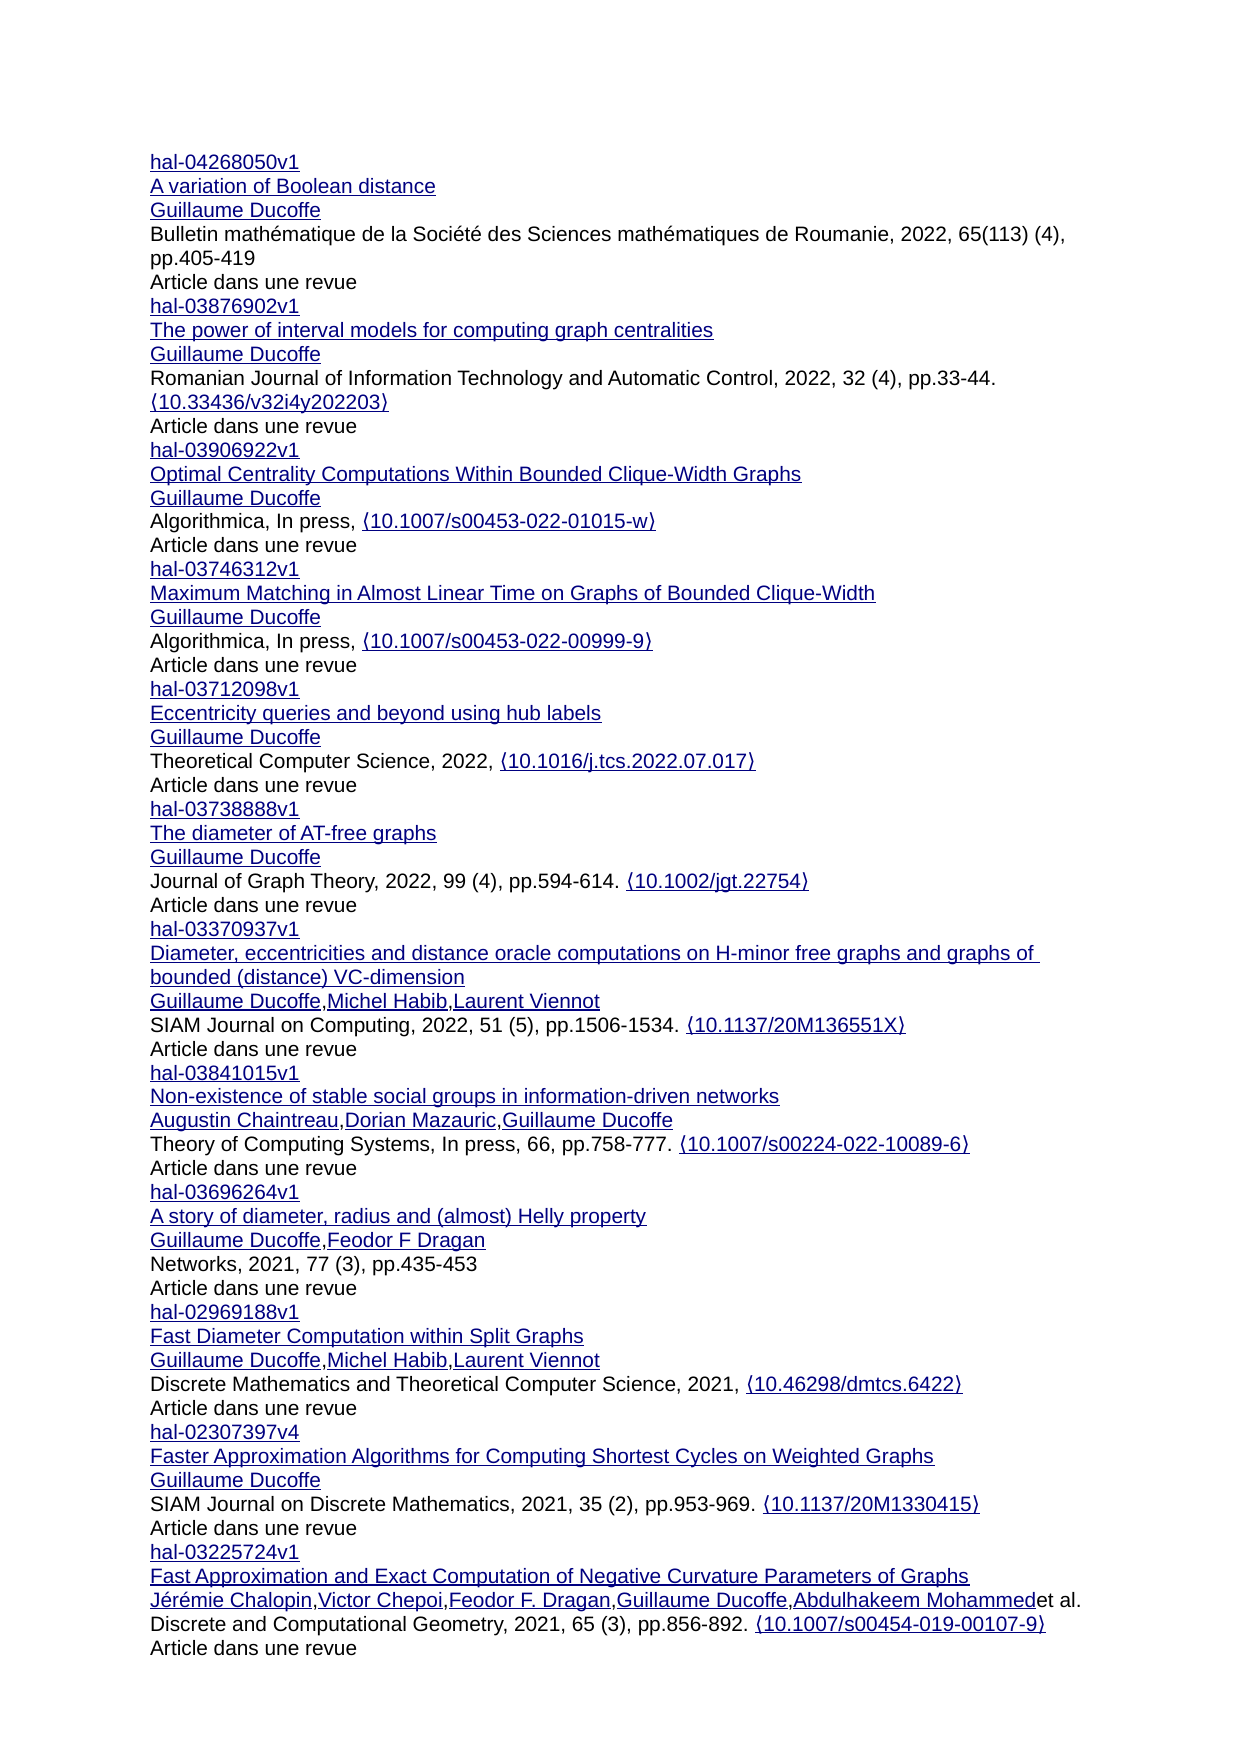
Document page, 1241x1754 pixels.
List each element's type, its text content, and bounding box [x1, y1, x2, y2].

table_cell A story of diameter, radius and (almost) Helly property Guillaume Ducoffe,Feodor F Dragan Networks, 2021, 77 (3), pp.435-453 Article dans une revue hal-02969188v1 [150, 1204, 1090, 1324]
table_cell Fast Diameter Computation within Split Graphs Guillaume Ducoffe,Michel Habib,Laurent Viennot Discrete Mathematics and Theoretical Computer Science, 2021, ⟨10.46298/dmtcs.6422⟩ Article dans une revue hal-02307397v4 [150, 1324, 1090, 1444]
table_cell Optimal Centrality Computations Within Bounded Clique-Width Graphs Guillaume Ducoffe Algorithmica, In press, ⟨10.1007/s00453-022-01015-w⟩ Article dans une revue hal-03746312v1 [150, 461, 1090, 581]
table_cell The power of interval models for computing graph centralities Guillaume Ducoffe Romanian Journal of Information Technology and Automatic Control, 2022, 32 (4), pp.33-44. ⟨10.33436/v32i4y202203⟩ Article dans une revue hal-03906922v1 [150, 318, 1090, 461]
table_cell Faster Approximation Algorithms for Computing Shortest Cycles on Weighted Graphs Guillaume Ducoffe SIAM Journal on Discrete Mathematics, 2021, 35 (2), pp.953-969. ⟨10.1137/20M1330415⟩ Article dans une revue hal-03225724v1 [150, 1444, 1090, 1563]
table_cell Diameter, eccentricities and distance oracle computations on H-minor free graphs and graphs of bounded (distance) VC-dimension Guillaume Ducoffe,Michel Habib,Laurent Viennot SIAM Journal on Computing, 2022, 51 (5), pp.1506-1534. ⟨10.1137/20M136551X⟩ Article dans une revue hal-03841015v1 [150, 941, 1090, 1084]
table_cell Eccentricity queries and beyond using hub labels Guillaume Ducoffe Theoretical Computer Science, 2022, ⟨10.1016/j.tcs.2022.07.017⟩ Article dans une revue hal-03738888v1 [150, 701, 1090, 821]
table_cell A variation of Boolean distance Guillaume Ducoffe Bulletin mathématique de la Société des Sciences mathématiques de Roumanie, 2022, 65(113) (4), pp.405-419 Article dans une revue hal-03876902v1 [150, 174, 1090, 318]
table_cell hal-04268050v1 [150, 150, 1090, 174]
table_cell The diameter of AT-free graphs Guillaume Ducoffe Journal of Graph Theory, 2022, 99 (4), pp.594-614. ⟨10.1002/jgt.22754⟩ Article dans une revue hal-03370937v1 [150, 821, 1090, 941]
table_cell Non-existence of stable social groups in information-driven networks Augustin Chaintreau,Dorian Mazauric,Guillaume Ducoffe Theory of Computing Systems, In press, 66, pp.758-777. ⟨10.1007/s00224-022-10089-6⟩ Article dans une revue hal-03696264v1 [150, 1084, 1090, 1204]
table_cell Maximum Matching in Almost Linear Time on Graphs of Bounded Clique-Width Guillaume Ducoffe Algorithmica, In press, ⟨10.1007/s00453-022-00999-9⟩ Article dans une revue hal-03712098v1 [150, 581, 1090, 701]
table_cell Fast Approximation and Exact Computation of Negative Curvature Parameters of Graphs Jérémie Chalopin,Victor Chepoi,Feodor F. Dragan,Guillaume Ducoffe,Abdulhakeem Mohammedet al. Discrete and Computational Geometry, 2021, 65 (3), pp.856-892. ⟨10.1007/s00454-019-00107-9⟩ Article dans une revue [150, 1564, 1090, 1659]
